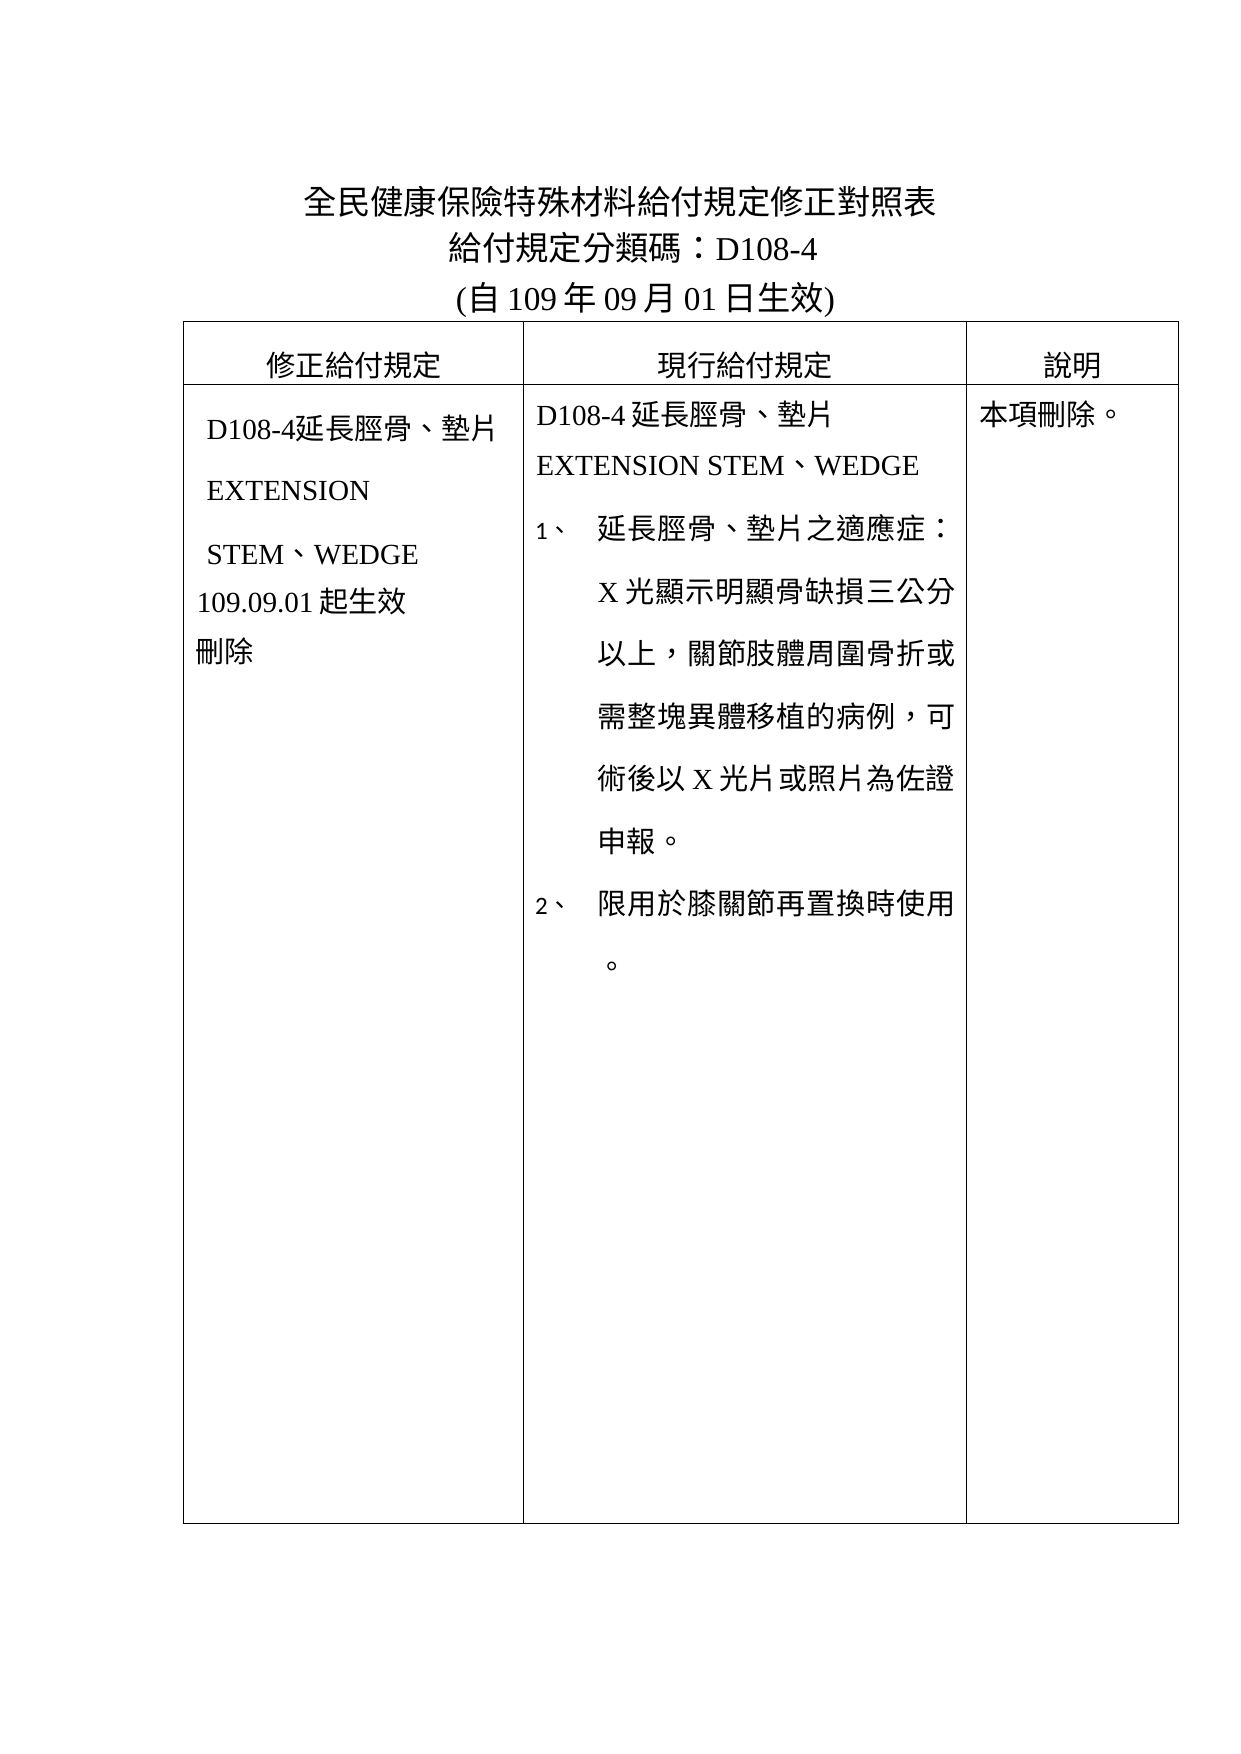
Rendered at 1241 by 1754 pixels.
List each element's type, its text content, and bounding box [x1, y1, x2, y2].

text (自109年09月01日生效) [237, 271, 1053, 321]
text 給付規定分類碼：D108-4 [213, 221, 1053, 271]
table_cell 本項刪除。 [967, 385, 1178, 1523]
table_header D108-4延長脛骨、墊片EXTENSION STEM、WEDGE [195, 385, 512, 573]
table_header 現行給付規定 [524, 322, 966, 384]
table_cell D108-4延長脛骨、墊片 EXTENSION STEM、WEDGE 延長脛骨、墊片之適應症：X光顯示明顯骨缺損三公分以上，關節肢體周圍骨折或需整塊異體移植的病例，可術後以X光片或照片為佐證申報。 限用於膝關節再置換時使用。 [524, 385, 966, 1523]
table_header 修正給付規定 [184, 322, 523, 384]
table_header 說明 [967, 322, 1178, 384]
text 全民健康保險特殊材料給付規定修正對照表 [187, 158, 1053, 221]
table_cell 109.09.01起生效 刪除 [184, 385, 523, 1523]
